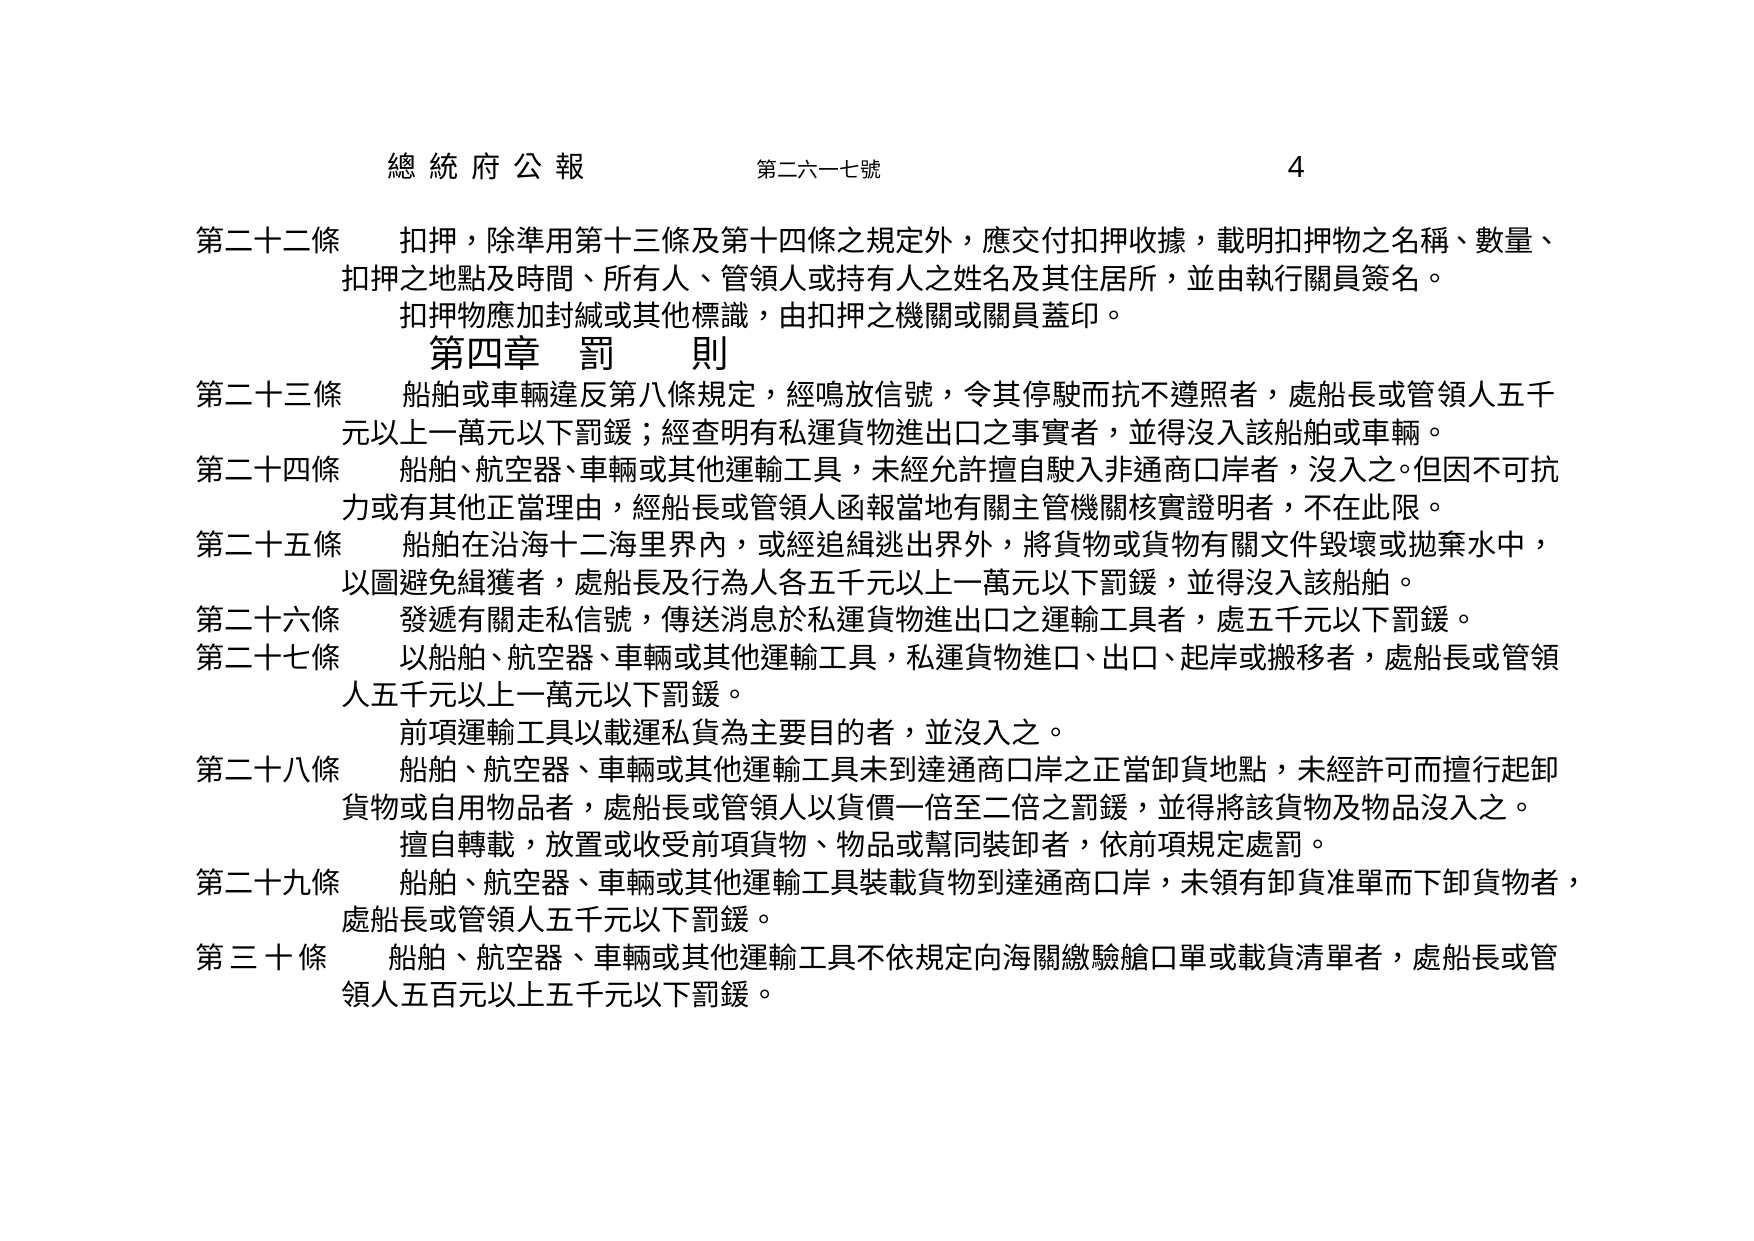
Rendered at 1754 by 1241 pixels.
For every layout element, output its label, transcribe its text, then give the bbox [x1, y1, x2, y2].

text 第二十二條 扣押，除準用第十三條及第十四條之規定外，應交付扣押收據，載明扣押物之名稱、數量、扣押之地點及時間、所有人、管領人或持有人之姓名及其住居所，並由執行關員簽名。 [195, 222, 1559, 297]
text 第二十八條 船舶、航空器、車輛或其他運輸工具未到達通商口岸之正當卸貨地點，未經許可而擅行起卸貨物或自用物品者，處船長或管領人以貨價一倍至二倍之罰鍰，並得將該貨物及物品沒入之。 [195, 751, 1559, 826]
text 前項運輸工具以載運私貨為主要目的者，並沒入之。 [341, 713, 1559, 751]
text 第二十七條 以船舶、航空器、車輛或其他運輸工具，私運貨物進口、出口、起岸或搬移者，處船長或管領人五千元以上一萬元以下罰鍰。 [195, 638, 1559, 713]
text 第二十三條 船舶或車輛違反第八條規定，經鳴放信號，令其停駛而抗不遵照者，處船長或管領人五千元以上一萬元以下罰鍰；經查明有私運貨物進出口之事實者，並得沒入該船舶或車輛。 [195, 376, 1559, 451]
text 第二十四條 船舶、航空器、車輛或其他運輸工具，未經允許擅自駛入非通商口岸者，沒入之。但因不可抗力或有其他正當理由，經船長或管領人函報當地有關主管機關核實證明者，不在此限。 [195, 451, 1559, 526]
text 第四章 罰 則 [428, 334, 1559, 376]
text 第二十六條 發遞有關走私信號，傳送消息於私運貨物進出口之運輸工具者，處五千元以下罰鍰。 [195, 601, 1559, 638]
text 扣押物應加封緘或其他標識，由扣押之機關或關員蓋印。 [341, 297, 1559, 334]
text 擅自轉載，放置或收受前項貨物、物品或幫同裝卸者，依前項規定處罰。 [341, 826, 1559, 863]
text 第二十五條 船舶在沿海十二海里界內，或經追緝逃出界外，將貨物或貨物有關文件毀壞或拋棄水中，以圖避免緝獲者，處船長及行為人各五千元以上一萬元以下罰鍰，並得沒入該船舶。 [195, 526, 1559, 601]
text 第二十九條 船舶、航空器、車輛或其他運輸工具裝載貨物到達通商口岸，未領有卸貨准單而下卸貨物者，處船長或管領人五千元以下罰鍰。 [195, 863, 1559, 938]
text 第三十條 船舶、航空器、車輛或其他運輸工具不依規定向海關繳驗艙口單或載貨清單者，處船長或管領人五百元以上五千元以下罰鍰。 [195, 938, 1559, 1013]
